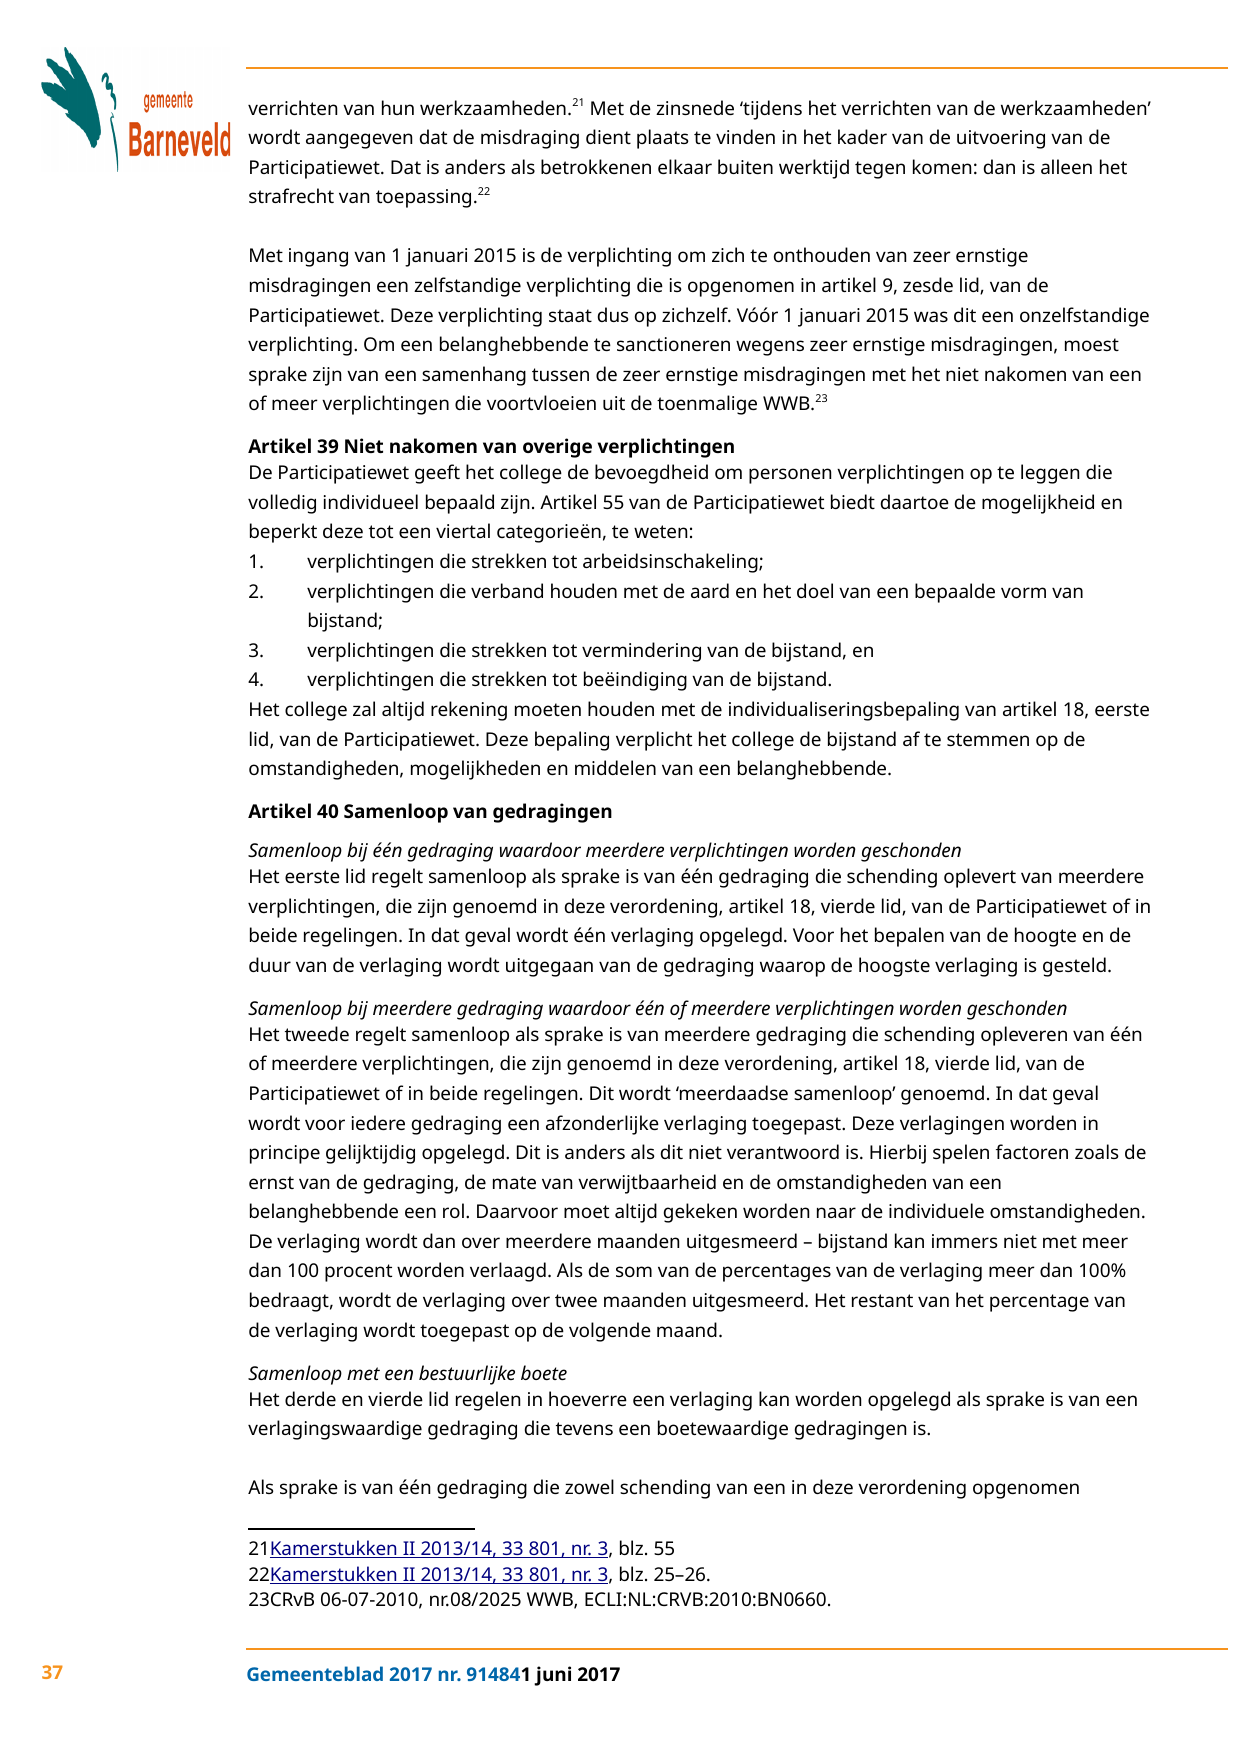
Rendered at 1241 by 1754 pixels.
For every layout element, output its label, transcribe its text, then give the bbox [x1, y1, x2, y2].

text Samenloop bij één gedraging waardoor meerdere verplichtingen worden geschonden [248, 838, 1152, 863]
list verplichtingen die strekken tot vermindering van de bijstand, en [248, 637, 1152, 663]
text Artikel 40 Samenloop van gedragingen [248, 798, 1152, 824]
text verrichten van hun werkzaamheden. Met de zinsnede ‘tijdens het verrichten van de werkzaamheden’ wordt aangegeven dat de misdraging dient plaats te vinden in het kader van de uitvoering van de Participatiewet. Dat is anders als betrokkenen elkaar buiten werktijd tegen komen: dan is alleen het strafrecht van toepassing. [248, 95, 1152, 209]
text CRvB 06-07-2010, nr.08/2025 WWB, ECLI:NL:CRVB:2010:BN0660. [248, 1586, 1152, 1612]
text Het tweede regelt samenloop als sprake is van meerdere gedraging die schending opleveren van één of meerdere verplichtingen, die zijn genoemd in deze verordening, artikel 18, vierde lid, van de Participatiewet of in beide regelingen. Dit wordt ‘meerdaadse samenloop’ genoemd. In dat geval wordt voor iedere gedraging een afzonderlijke verlaging toegepast. Deze verlagingen worden in principe gelijktijdig opgelegd. Dit is anders als dit niet verantwoord is. Hierbij spelen factoren zoals de ernst van de gedraging, de mate van verwijtbaarheid en de omstandigheden van een belanghebbende een rol. Daarvoor moet altijd gekeken worden naar de individuele omstandigheden. De verlaging wordt dan over meerdere maanden uitgesmeerd – bijstand kan immers niet met meer dan 100 procent worden verlaagd. Als de som van de percentages van de verlaging meer dan 100% bedraagt, wordt de verlaging over twee maanden uitgesmeerd. Het restant van het percentage van de verlaging wordt toegepast op de volgende maand. [248, 1021, 1152, 1343]
text Kamerstukken II 2013/14, 33 801, nr. 3, blz. 25–26. [248, 1561, 1152, 1586]
text Het eerste lid regelt samenloop als sprake is van één gedraging die schending oplevert van meerdere verplichtingen, die zijn genoemd in deze verordening, artikel 18, vierde lid, van de Participatiewet of in beide regelingen. In dat geval wordt één verlaging opgelegd. Voor het bepalen van de hoogte en de duur van de verlaging wordt uitgegaan van de gedraging waarop de hoogste verlaging is gesteld. [248, 863, 1152, 978]
text Kamerstukken II 2013/14, 33 801, nr. 3, blz. 55 [248, 1535, 1152, 1561]
text Samenloop met een bestuurlijke boete [248, 1360, 1152, 1386]
text Als sprake is van één gedraging die zowel schending van een in deze verordening opgenomen [248, 1474, 1152, 1500]
text De Participatiewet geeft het college de bevoegdheid om personen verplichtingen op te leggen die volledig individueel bepaald zijn. Artikel 55 van de Participatiewet biedt daartoe de mogelijkheid en beperkt deze tot een viertal categorieën, te weten: [248, 459, 1152, 544]
picture [41, 47, 231, 172]
list verplichtingen die verband houden met de aard en het doel van een bepaalde vorm van bijstand; [248, 578, 1152, 633]
text Het college zal altijd rekening moeten houden met de individualiseringsbepaling van artikel 18, eerste lid, van de Participatiewet. Deze bepaling verplicht het college de bijstand af te stemmen op de omstandigheden, mogelijkheden en middelen van een belanghebbende. [248, 696, 1152, 781]
list verplichtingen die strekken tot arbeidsinschakeling; [248, 548, 1152, 574]
text Het derde en vierde lid regelen in hoeverre een verlaging kan worden opgelegd als sprake is van een verlagingswaardige gedraging die tevens een boetewaardige gedragingen is. [248, 1386, 1152, 1441]
text Met ingang van 1 januari 2015 is de verplichting om zich te onthouden van zeer ernstige misdragingen een zelfstandige verplichting die is opgenomen in artikel 9, zesde lid, van de Participatiewet. Deze verplichting staat dus op zichzelf. Vóór 1 januari 2015 was dit een onzelfstandige verplichting. Om een belanghebbende te sanctioneren wegens zeer ernstige misdragingen, moest sprake zijn van een samenhang tussen de zeer ernstige misdragingen met het niet nakomen van een of meer verplichtingen die voortvloeien uit de toenmalige WWB. [248, 243, 1152, 416]
text Artikel 39 Niet nakomen van overige verplichtingen [248, 434, 1152, 459]
list verplichtingen die strekken tot beëindiging van de bijstand. [248, 667, 1152, 692]
text Samenloop bij meerdere gedraging waardoor één of meerdere verplichtingen worden geschonden [248, 995, 1152, 1021]
